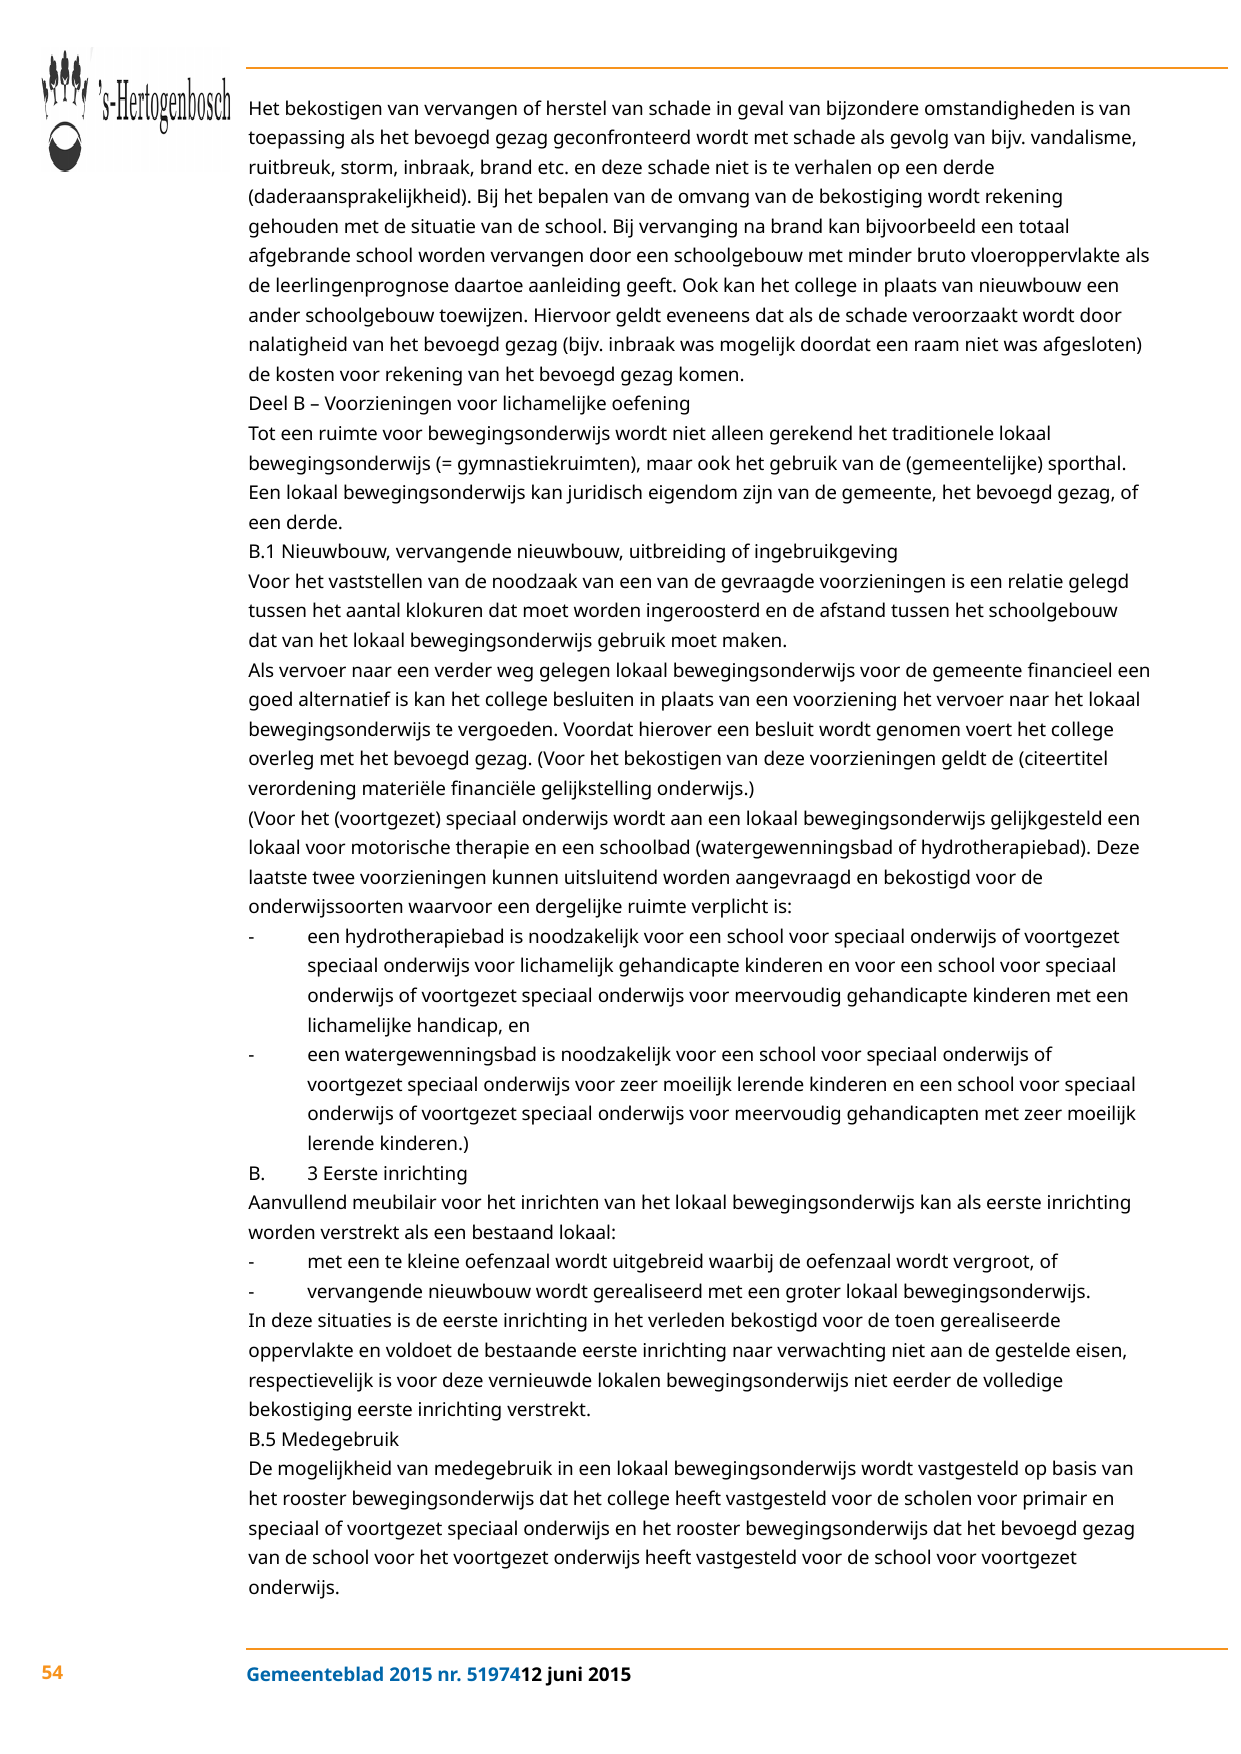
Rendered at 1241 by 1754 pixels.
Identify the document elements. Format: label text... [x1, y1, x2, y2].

picture [41, 47, 231, 172]
list vervangende nieuwbouw wordt gerealiseerd met een groter lokaal bewegingsonderwijs. [248, 1278, 1152, 1304]
list 3 Eerste inrichting [248, 1160, 1152, 1186]
text (Voor het (voortgezet) speciaal onderwijs wordt aan een lokaal bewegingsonderwijs gelijkgesteld een lokaal voor motorische therapie en een schoolbad (watergewenningsbad of hydrotherapiebad). Deze laatste twee voorzieningen kunnen uitsluitend worden aangevraagd en bekostigd voor de onderwijssoorten waarvoor een dergelijke ruimte verplicht is: [248, 805, 1152, 919]
text Aanvullend meubilair voor het inrichten van het lokaal bewegingsonderwijs kan als eerste inrichting worden verstrekt als een bestaand lokaal: [248, 1189, 1152, 1245]
text De mogelijkheid van medegebruik in een lokaal bewegingsonderwijs wordt vastgesteld op basis van het rooster bewegingsonderwijs dat het college heeft vastgesteld voor de scholen voor primair en speciaal of voortgezet speciaal onderwijs en het rooster bewegingsonderwijs dat het bevoegd gezag van de school voor het voortgezet onderwijs heeft vastgesteld voor de school voor voortgezet onderwijs. [248, 1456, 1152, 1600]
list een watergewenningsbad is noodzakelijk voor een school voor speciaal onderwijs of voortgezet speciaal onderwijs voor zeer moeilijk lerende kinderen en een school voor speciaal onderwijs of voortgezet speciaal onderwijs voor meervoudig gehandicapten met zeer moeilijk lerende kinderen.) [248, 1041, 1152, 1156]
text B.1 Nieuwbouw, vervangende nieuwbouw, uitbreiding of ingebruikgeving [248, 538, 1152, 564]
text Als vervoer naar een verder weg gelegen lokaal bewegingsonderwijs voor de gemeente financieel een goed alternatief is kan het college besluiten in plaats van een voorziening het vervoer naar het lokaal bewegingsonderwijs te vergoeden. Voordat hierover een besluit wordt genomen voert het college overleg met het bevoegd gezag. (Voor het bekostigen van deze voorzieningen geldt de (citeertitel verordening materiële financiële gelijkstelling onderwijs.) [248, 657, 1152, 801]
list met een te kleine oefenzaal wordt uitgebreid waarbij de oefenzaal wordt vergroot, of [248, 1248, 1152, 1274]
text Deel B – Voorzieningen voor lichamelijke oefening [248, 391, 1152, 416]
list een hydrotherapiebad is noodzakelijk voor een school voor speciaal onderwijs of voortgezet speciaal onderwijs voor lichamelijk gehandicapte kinderen en voor een school voor speciaal onderwijs of voortgezet speciaal onderwijs voor meervoudig gehandicapte kinderen met een lichamelijke handicap, en [248, 923, 1152, 1038]
text Voor het vaststellen van de noodzaak van een van de gevraagde voorzieningen is een relatie gelegd tussen het aantal klokuren dat moet worden ingeroosterd en de afstand tussen het schoolgebouw dat van het lokaal bewegingsonderwijs gebruik moet maken. [248, 568, 1152, 653]
text Tot een ruimte voor bewegingsonderwijs wordt niet alleen gerekend het traditionele lokaal bewegingsonderwijs (= gymnastiekruimten), maar ook het gebruik van de (gemeentelijke) sporthal. Een lokaal bewegingsonderwijs kan juridisch eigendom zijn van de gemeente, het bevoegd gezag, of een derde. [248, 420, 1152, 535]
text In deze situaties is de eerste inrichting in het verleden bekostigd voor de toen gerealiseerde oppervlakte en voldoet de bestaande eerste inrichting naar verwachting niet aan de gestelde eisen, respectievelijk is voor deze vernieuwde lokalen bewegingsonderwijs niet eerder de volledige bekostiging eerste inrichting verstrekt. [248, 1308, 1152, 1422]
text B.5 Medegebruik [248, 1426, 1152, 1452]
text Het bekostigen van vervangen of herstel van schade in geval van bijzondere omstandigheden is van toepassing als het bevoegd gezag geconfronteerd wordt met schade als gevolg van bijv. vandalisme, ruitbreuk, storm, inbraak, brand etc. en deze schade niet is te verhalen op een derde (daderaansprakelijkheid). Bij het bepalen van de omvang van de bekostiging wordt rekening gehouden met de situatie van de school. Bij vervanging na brand kan bijvoorbeeld een totaal afgebrande school worden vervangen door een schoolgebouw met minder bruto vloeroppervlakte als de leerlingenprognose daartoe aanleiding geeft. Ook kan het college in plaats van nieuwbouw een ander schoolgebouw toewijzen. Hiervoor geldt eveneens dat als de schade veroorzaakt wordt door nalatigheid van het bevoegd gezag (bijv. inbraak was mogelijk doordat een raam niet was afgesloten) de kosten voor rekening van het bevoegd gezag komen. [248, 95, 1152, 387]
